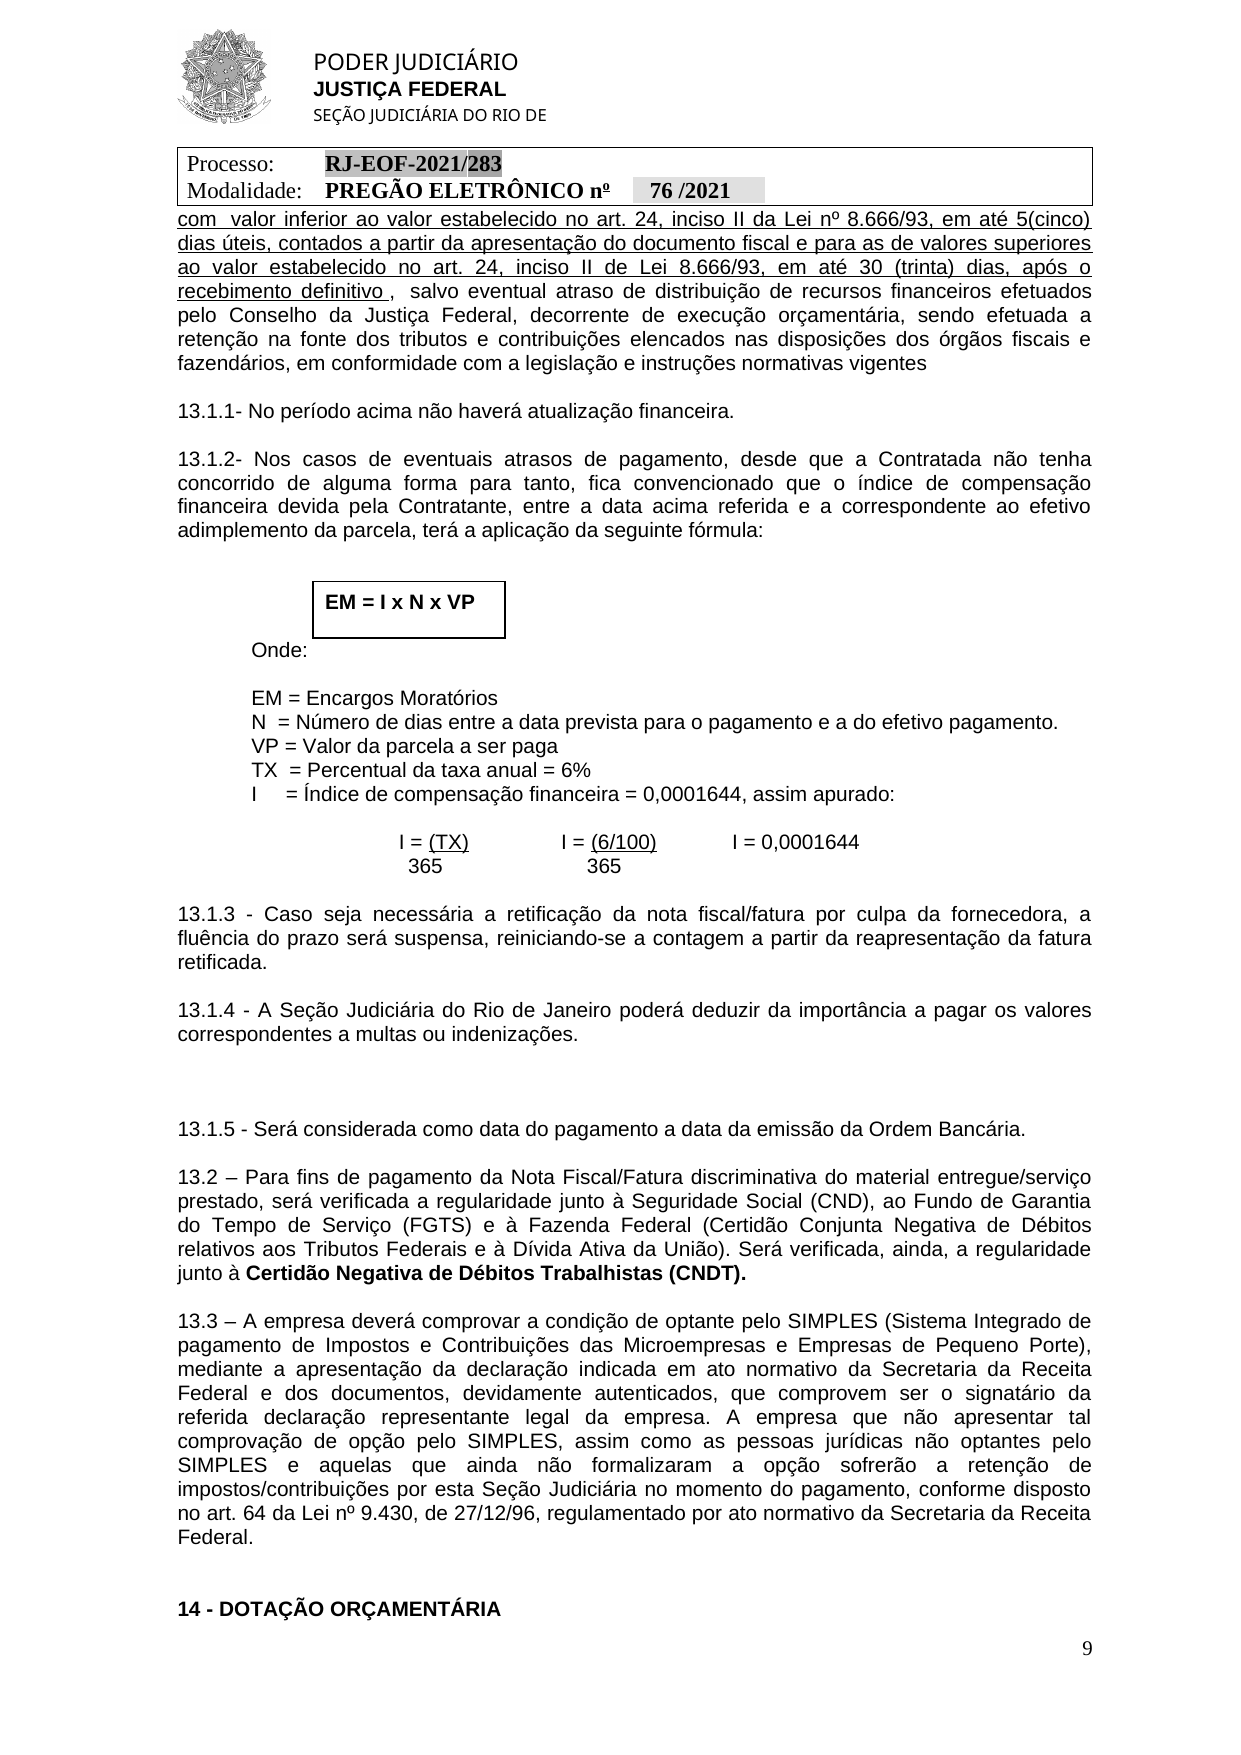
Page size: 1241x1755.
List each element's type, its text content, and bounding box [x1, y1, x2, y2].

text EM = Encargos Moratórios [177, 686, 1093, 710]
text 13.1.4 - A Seção Judiciária do Rio de Janeiro poderá deduzir da importância a pagar os valores correspondentes a multas ou indenizações. [177, 997, 1093, 1045]
text 13.1.3 - Caso seja necessária a retificação da nota fiscal/fatura por culpa da fornecedora, a fluência do prazo será suspensa, reiniciando-se a contagem a partir da reapresentação da fatura retificada. [177, 902, 1093, 973]
text Onde: [177, 638, 1093, 662]
text 13.3 – A empresa deverá comprovar a condição de optante pelo SIMPLES (Sistema Integrado de pagamento de Impostos e Contribuições das Microempresas e Empresas de Pequeno Porte), mediante a apresentação da declaração indicada em ato normativo da Secretaria da Receita Federal e dos documentos, devidamente autenticados, que comprovem ser o signatário da referida declaração representante legal da empresa. A empresa que não apresentar tal comprovação de opção pelo SIMPLES, assim como as pessoas jurídicas não optantes pelo SIMPLES e aquelas que ainda não formalizaram a opção sofrerão a retenção de impostos/contribuições por esta Seção Judiciária no momento do pagamento, conforme disposto no art. 64 da Lei nº 9.430, de 27/12/96, regulamentado por ato normativo da Secretaria da Receita Federal. [177, 1309, 1093, 1548]
text com valor inferior ao valor estabelecido no art. 24, inciso II da Lei nº 8.666/93, em até 5(cinco) dias úteis, contados a partir da apresentação do documento fiscal e para as de valores superiores [177, 207, 1093, 252]
text VP = Valor da parcela a ser paga [177, 734, 1093, 758]
text 13.2 – Para fins de pagamento da Nota Fiscal/Fatura discriminativa do material entregue/serviço prestado, será verificada a regularidade junto à Seguridade Social (CND), ao Fundo de Garantia do Tempo de Serviço (FGTS) e à Fazenda Federal (Certidão Conjunta Negativa de Débitos relativos aos Tributos Federais e à Dívida Ativa da União). Será verificada, ainda, a regularidade junto à Certidão Negativa de Débitos Trabalhistas (CNDT). [177, 1165, 1093, 1285]
text ao valor estabelecido no art. 24, inciso II de Lei 8.666/93, em até 30 (trinta) dias, após o recebimento definitivo , salvo eventual atraso de distribuição de recursos financeiros efetuados pelo Conselho da Justiça Federal, decorrente de execução orçamentária, sendo efetuada a retenção na fonte dos tributos e contribuições elencados nas disposições dos órgãos fiscais e fazendários, em conformidade com a legislação e instruções normativas vigentes [177, 253, 1093, 374]
text 365 365 [177, 854, 1093, 878]
text 13.1.1- No período acima não haverá atualização financeira. [177, 398, 1093, 422]
text [506, 590, 1093, 614]
text TX = Percentual da taxa anual = 6% [177, 758, 1093, 782]
text I = (TX) I = (6/100) I = 0,0001644 [251, 830, 1093, 854]
text 14 - DOTAÇÃO ORÇAMENTÁRIA [177, 1596, 1093, 1620]
text I = Índice de compensação financeira = 0,0001644, assim apurado: [177, 782, 1093, 806]
text 13.1.5 - Será considerada como data do pagamento a data da emissão da Ordem Bancária. [177, 1117, 1093, 1141]
text [177, 590, 312, 614]
text EM = I x N x VP [314, 590, 504, 614]
text N = Número de dias entre a data prevista para o pagamento e a do efetivo pagamento. [177, 710, 1093, 734]
text 13.1.2- Nos casos de eventuais atrasos de pagamento, desde que a Contratada não tenha concorrido de alguma forma para tanto, fica convencionado que o índice de compensação financeira devida pela Contratante, entre a data acima referida e a correspondente ao efetivo adimplemento da parcela, terá a aplicação da seguinte fórmula: [177, 446, 1093, 542]
